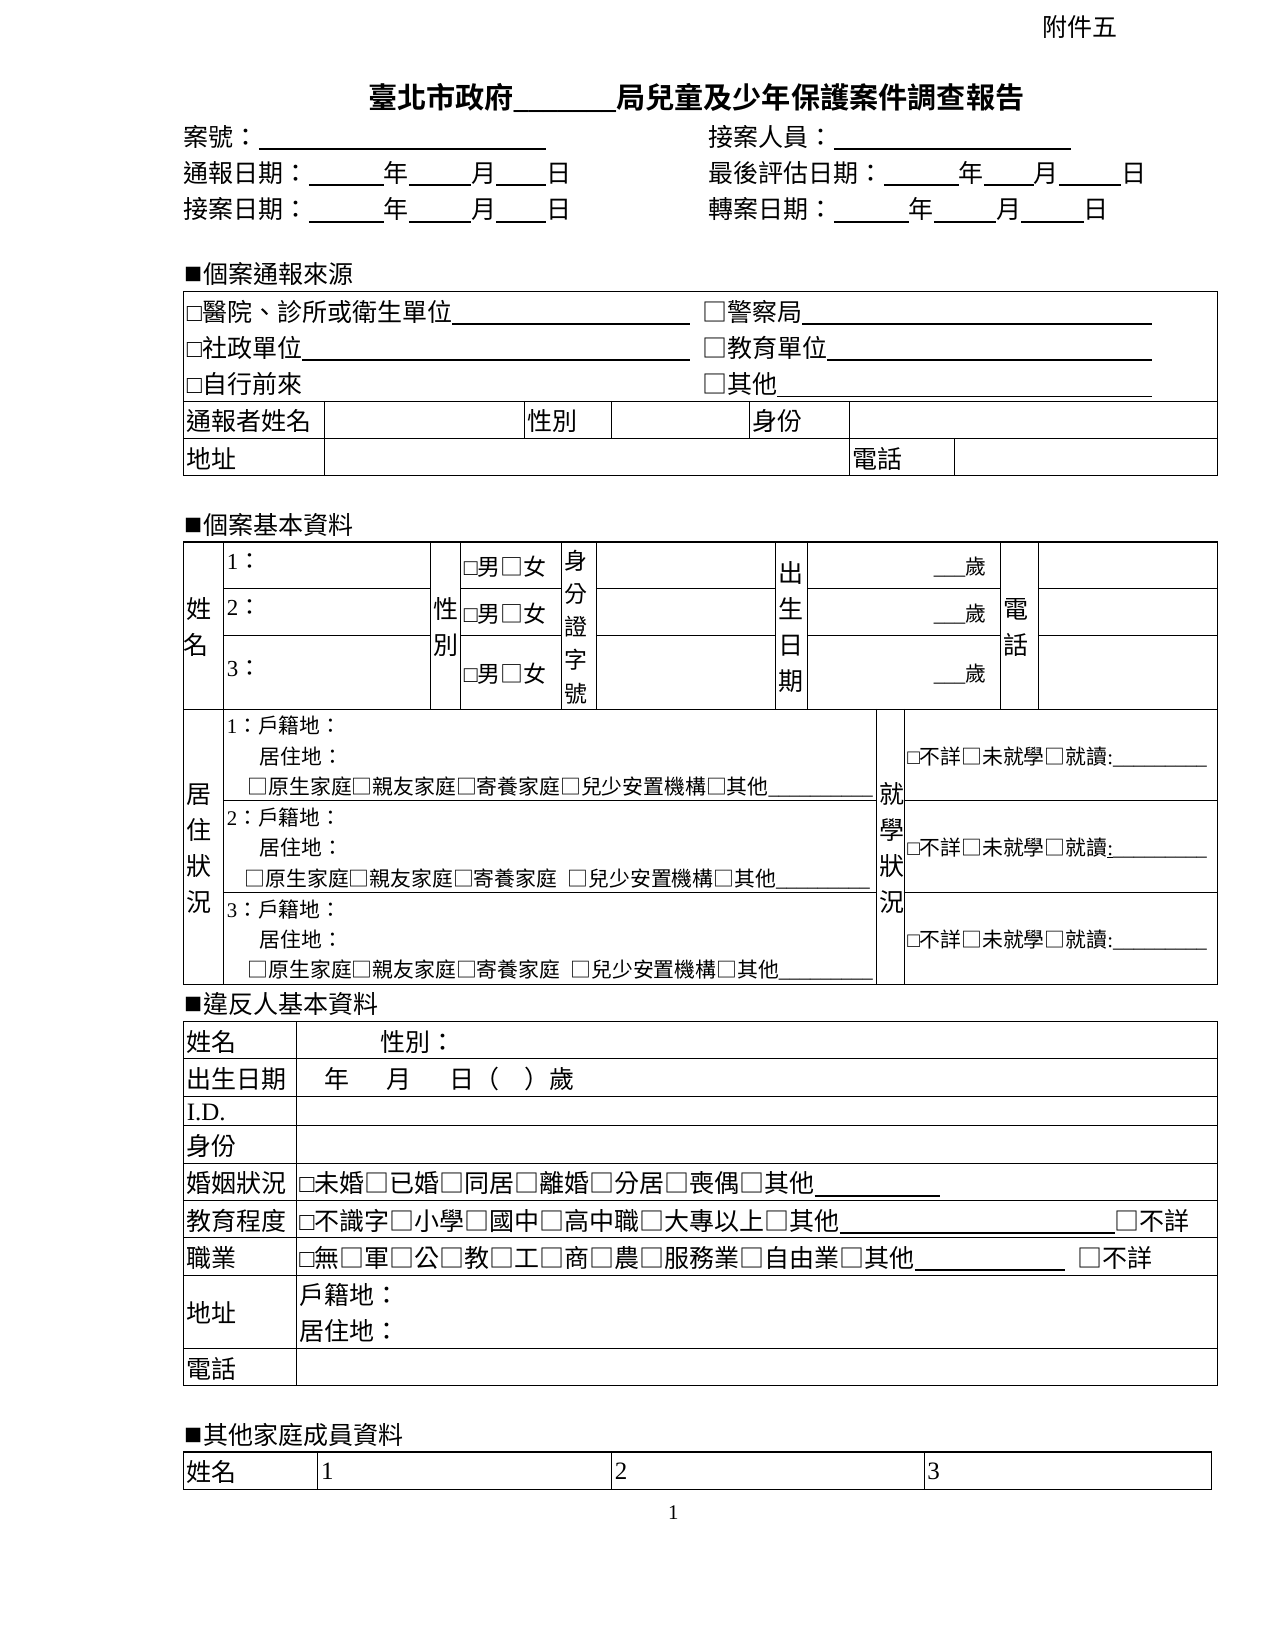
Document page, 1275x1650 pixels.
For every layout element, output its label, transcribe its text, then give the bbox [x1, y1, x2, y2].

table_header 1 [318, 1453, 611, 1489]
table_cell □不詳□未就學□就讀:_________ [905, 893, 1217, 984]
table_header 性別 [431, 543, 460, 709]
table_cell 通報者姓名 [184, 402, 324, 438]
table_cell 電話 [184, 1349, 296, 1385]
text 違反人基本資料 [184, 985, 1162, 1021]
table_cell [297, 1097, 1217, 1125]
text 其他家庭成員資料 [184, 1415, 1162, 1451]
table_header 姓名 [184, 543, 223, 709]
table_cell [1039, 589, 1217, 635]
table_cell [597, 589, 775, 635]
text 個案基本資料 [184, 505, 1162, 541]
table_header 姓名 [184, 1453, 317, 1489]
table_cell □不詳□未就學□就讀:_________ [905, 710, 1217, 800]
table_cell 居住狀況 [184, 710, 223, 984]
table_header □男□女 [461, 543, 561, 588]
table_cell 2：戶籍地： 居住地： □原生家庭□親友家庭□寄養家庭 □兒少安置機構□其他_________ [224, 801, 876, 892]
text 臺北市政府_______局兒童及少年保護案件調查報告 [184, 75, 1162, 117]
table_header 身分證字號 [562, 543, 596, 709]
table_cell 電話 [850, 439, 954, 475]
text 案號： 接案人員： [184, 117, 1162, 153]
table_cell [325, 402, 524, 438]
table_cell 1：戶籍地： 居住地： □原生家庭□親友家庭□寄養家庭□兒少安置機構□其他__________ [224, 710, 876, 800]
table_cell □男□女 [461, 636, 561, 709]
table_cell 地址 [184, 439, 324, 475]
table_cell 就學狀況 [877, 710, 904, 984]
table_cell [297, 1349, 1217, 1385]
table_header 姓名 [184, 1022, 296, 1058]
table_cell 職業 [184, 1238, 296, 1274]
table_cell 年 月 日（ ）歲 [297, 1059, 1217, 1096]
table_cell 2： [224, 589, 430, 635]
table_header 性別： [297, 1022, 1217, 1058]
table_cell 婚姻狀況 [184, 1164, 296, 1200]
table_cell □不識字□小學□國中□高中職□大專以上□其他 □不詳 [297, 1201, 1217, 1237]
table_cell 身份 [750, 402, 849, 438]
table_cell [850, 402, 1217, 438]
table_header 2 [612, 1453, 924, 1489]
table_cell ___歲 [808, 636, 1000, 709]
table_cell 3： [224, 636, 430, 709]
text [1027, 0, 1159, 56]
table_header 出生日期 [776, 543, 807, 709]
table_cell □男□女 [461, 589, 561, 635]
table_cell □無□軍□公□教□工□商□農□服務業□自由業□其他 □不詳 [297, 1238, 1217, 1274]
table_header ___歲 [808, 543, 1000, 588]
text 附件五 [1042, 7, 1144, 44]
text 通報日期： 年 月 日 最後評估日期： 年 月 日 [184, 153, 1162, 190]
table_header 1： [224, 543, 430, 588]
table_cell □不詳□未就學□就讀:_________ [905, 801, 1217, 892]
table_cell [1039, 636, 1217, 709]
text 接案日期： 年 月 日 轉案日期： 年 月 日 [184, 190, 1162, 226]
table_cell [597, 636, 775, 709]
table_cell [955, 439, 1217, 475]
table_cell □未婚□已婚□同居□離婚□分居□喪偶□其他 [297, 1164, 1217, 1200]
table_cell 出生日期 [184, 1059, 296, 1096]
table_cell 性別 [525, 402, 611, 438]
table_cell [325, 439, 849, 475]
table_header 3 [925, 1453, 1211, 1489]
table_cell 戶籍地： 居住地： [297, 1276, 1217, 1348]
table_cell 教育程度 [184, 1201, 296, 1237]
text 個案通報來源 [184, 255, 1162, 291]
table_header 電話 [1001, 543, 1038, 709]
table_cell [297, 1126, 1217, 1163]
table_cell 身份 [184, 1126, 296, 1163]
table_cell ___歲 [808, 589, 1000, 635]
table_cell I.D. [184, 1097, 296, 1125]
table_cell 地址 [184, 1276, 296, 1348]
table_header [1039, 543, 1217, 588]
table_cell 3：戶籍地： 居住地： □原生家庭□親友家庭□寄養家庭 □兒少安置機構□其他_________ [224, 893, 876, 984]
table_cell [612, 402, 749, 438]
table_header □醫院、診所或衛生單位 □警察局 □社政單位 □教育單位 □自行前來 □其他 [184, 292, 1217, 401]
table_header [597, 543, 775, 588]
